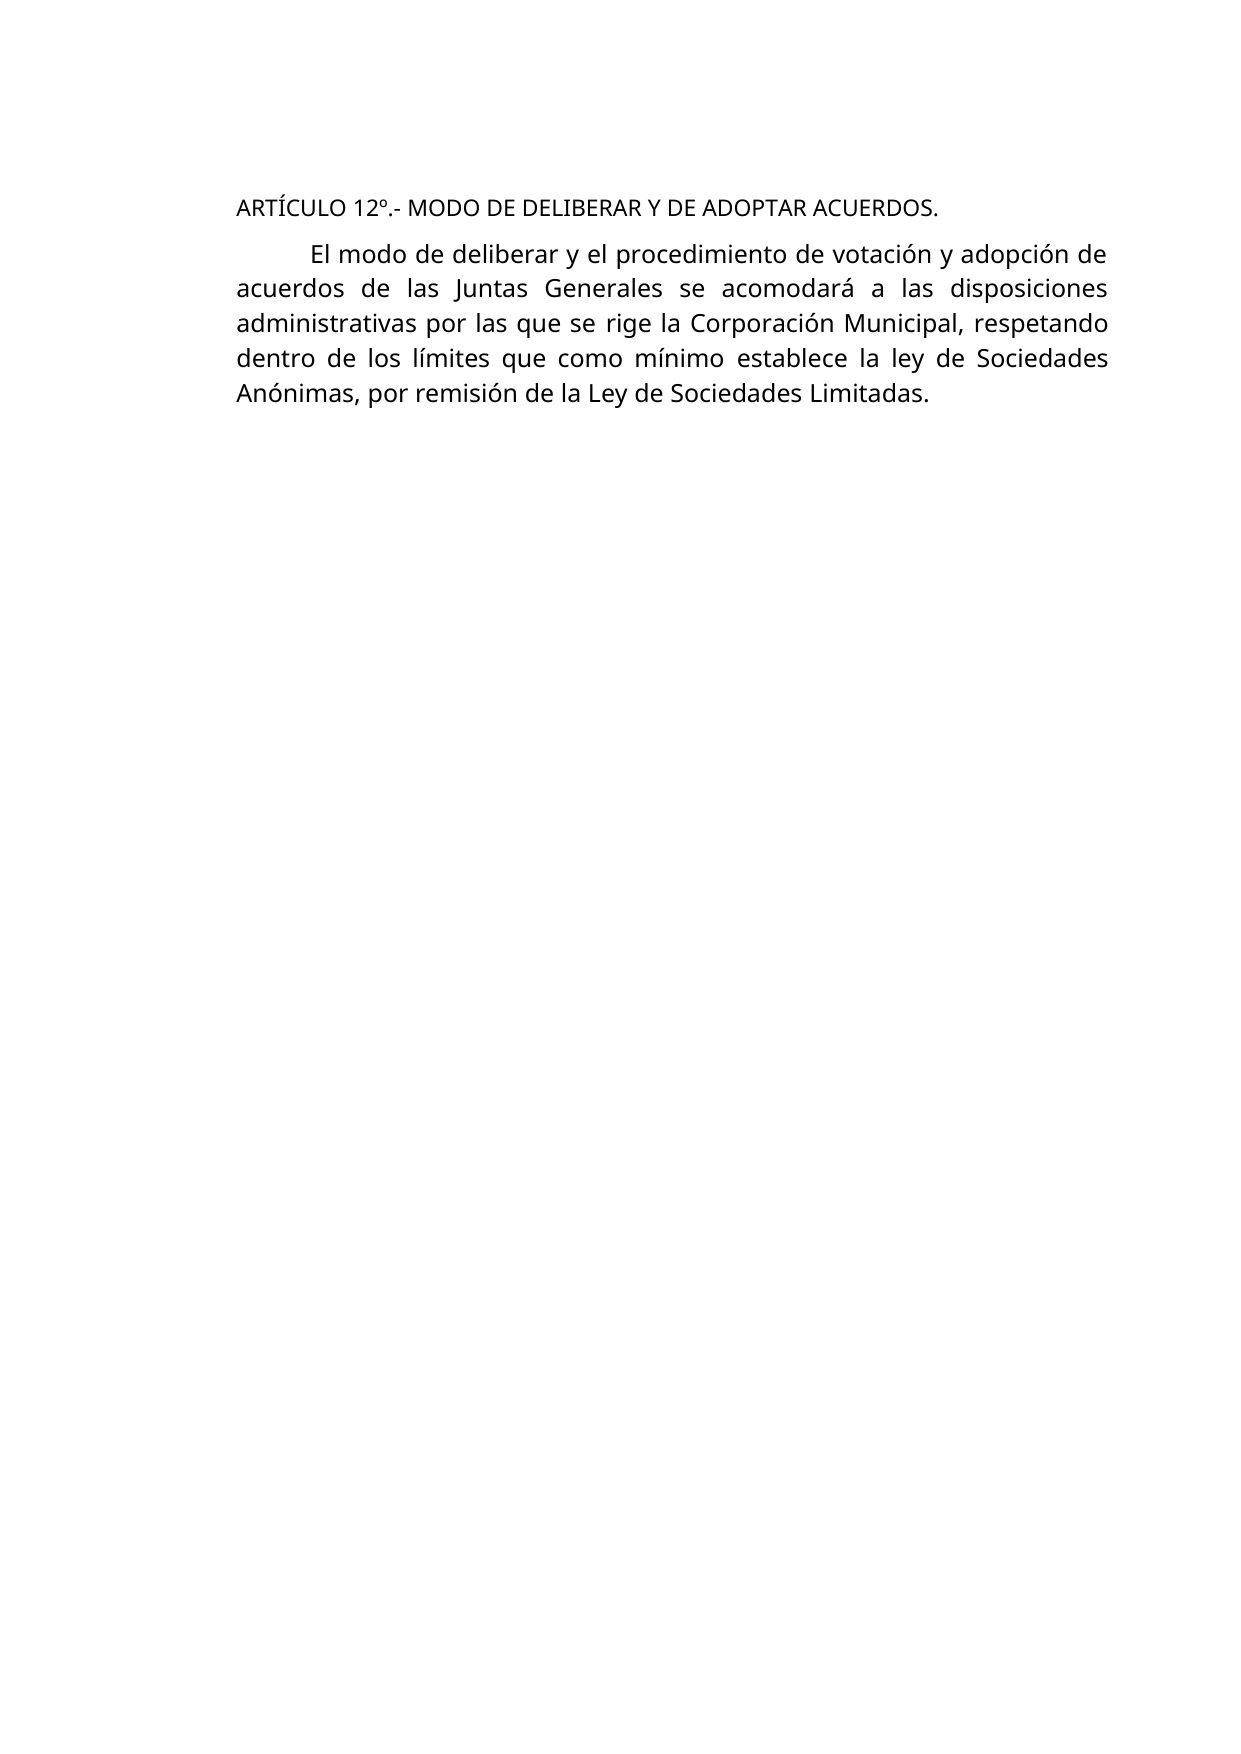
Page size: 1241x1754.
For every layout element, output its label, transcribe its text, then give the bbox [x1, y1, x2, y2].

text El modo de deliberar y el procedimiento de votación y adopción de acuerdos de las Juntas Generales se acomodará a las disposiciones administrativas por las que se rige la Corporación Municipal, respetando dentro de los límites que como mínimo establece la ley de Sociedades Anónimas, por remisión de la Ley de Sociedades Limitadas. [236, 236, 1109, 409]
text ARTÍCULO 12º.- MODO DE DELIBERAR Y DE ADOPTAR ACUERDOS. [236, 192, 1119, 223]
